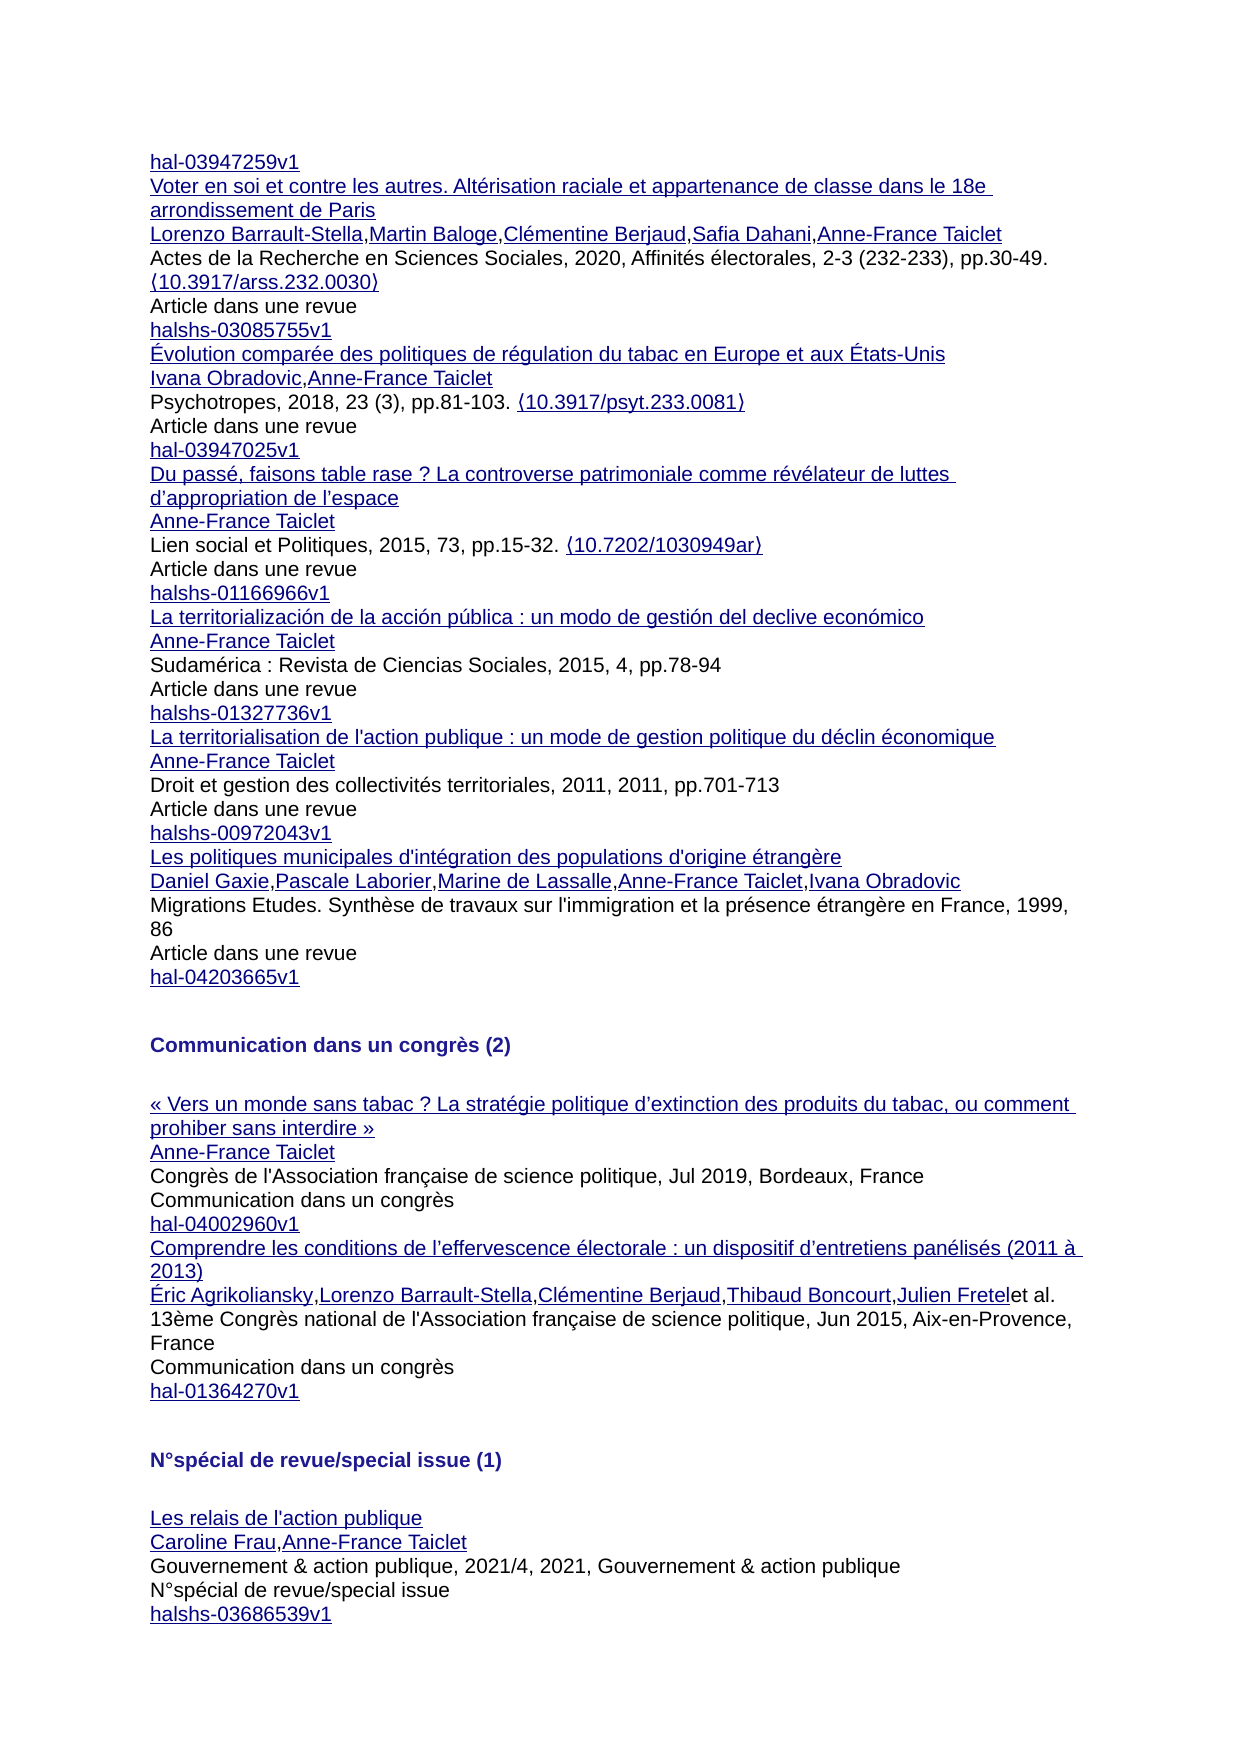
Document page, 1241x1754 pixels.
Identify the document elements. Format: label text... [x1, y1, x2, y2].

table_cell Les politiques municipales d'intégration des populations d'origine étrangère Daniel Gaxie,Pascale Laborier,Marine de Lassalle,Anne-France Taiclet,Ivana Obradovic Migrations Etudes. Synthèse de travaux sur l'immigration et la présence étrangère en France, 1999, 86 Article dans une revue hal-04203665v1 [150, 845, 1090, 988]
table_cell hal-03947259v1 [150, 150, 1090, 174]
table_header « Vers un monde sans tabac ? La stratégie politique d’extinction des produits du tabac, ou comment prohiber sans interdire » Anne-France Taiclet Congrès de l'Association française de science politique, Jul 2019, Bordeaux, France Communication dans un congrès hal-04002960v1 [150, 1092, 1090, 1235]
table_cell Comprendre les conditions de l’effervescence électorale : un dispositif d’entretiens panélisés (2011 à 2013) Éric Agrikoliansky,Lorenzo Barrault-Stella,Clémentine Berjaud,Thibaud Boncourt,Julien Fretelet al. 13ème Congrès national de l'Association française de science politique, Jun 2015, Aix-en-Provence, France Communication dans un congrès hal-01364270v1 [150, 1235, 1090, 1403]
table_cell Du passé, faisons table rase ? La controverse patrimoniale comme révélateur de luttes d’appropriation de l’espace Anne-France Taiclet Lien social et Politiques, 2015, 73, pp.15-32. ⟨10.7202/1030949ar⟩ Article dans une revue halshs-01166966v1 [150, 461, 1090, 605]
table_cell Évolution comparée des politiques de régulation du tabac en Europe et aux États-Unis Ivana Obradovic,Anne-France Taiclet Psychotropes, 2018, 23 (3), pp.81-103. ⟨10.3917/psyt.233.0081⟩ Article dans une revue hal-03947025v1 [150, 342, 1090, 461]
table_cell La territorialisation de l'action publique : un mode de gestion politique du déclin économique Anne-France Taiclet Droit et gestion des collectivités territoriales, 2011, 2011, pp.701-713 Article dans une revue halshs-00972043v1 [150, 725, 1090, 845]
subtitle Communication dans un congrès (2) [150, 1033, 1090, 1057]
table_cell La territorialización de la acción pública : un modo de gestión del declive económico Anne-France Taiclet Sudamérica : Revista de Ciencias Sociales, 2015, 4, pp.78-94 Article dans une revue halshs-01327736v1 [150, 605, 1090, 725]
subtitle N°spécial de revue/special issue (1) [150, 1448, 1090, 1472]
table_cell Voter en soi et contre les autres. Altérisation raciale et appartenance de classe dans le 18e arrondissement de Paris Lorenzo Barrault-Stella,Martin Baloge,Clémentine Berjaud,Safia Dahani,Anne-France Taiclet Actes de la Recherche en Sciences Sociales, 2020, Affinités électorales, 2-3 (232-233), pp.30-49. ⟨10.3917/arss.232.0030⟩ Article dans une revue halshs-03085755v1 [150, 174, 1090, 342]
table_header Les relais de l'action publique Caroline Frau,Anne-France Taiclet Gouvernement & action publique, 2021/4, 2021, Gouvernement & action publique N°spécial de revue/special issue halshs-03686539v1 [150, 1506, 1090, 1626]
